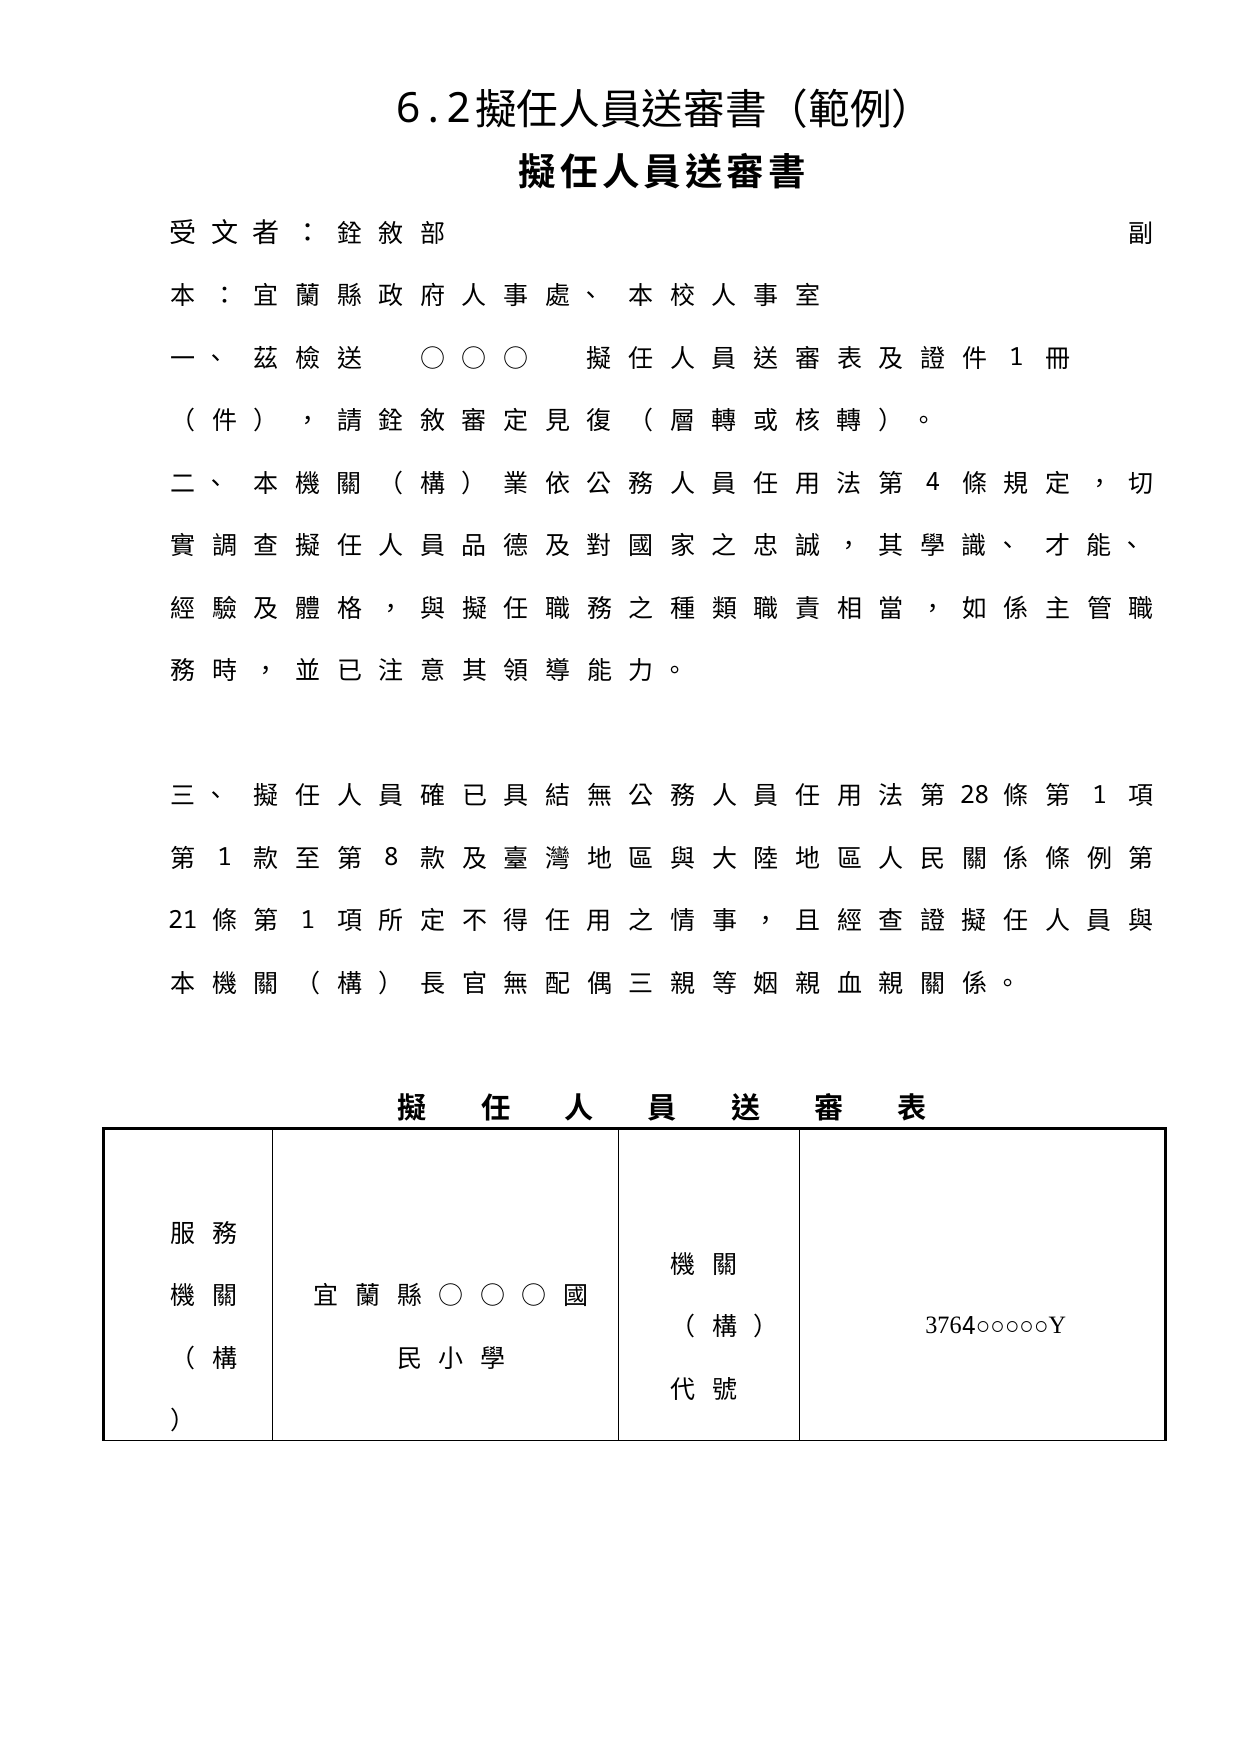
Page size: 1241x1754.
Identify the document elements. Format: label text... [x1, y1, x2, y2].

table_cell 宜蘭縣○○○國民小學 [273, 1130, 618, 1439]
table_header 6.2擬任人員送審書（範例） 擬任人員送審書 受文者：銓敘部 副本：宜蘭縣政府人事處、本校人事室 一、茲檢送 ○○○ 擬任人員送審表及證件1冊（件），請銓敘審定見復（層轉或核轉）。 二、本機關（構）業依公務人員任用法第4條規定，切實調查擬任人員品德及對國家之忠誠，其學識、才能、經驗及體格，與擬任職務之種類職責相當，如係主管職務時，並已注意其領導能力。 三、擬任人員確已具結無公務人員任用法第28條第1項第1款至第8款及臺灣地區與大陸地區人民關係條例第21條第1項所定不得任用之情事，且經查證擬任人員與本機關（構）長官無配偶三親等姻親血親關係。 擬 任 人 員 送 審 表 [103, 65, 1166, 1127]
table_cell 服務機關（構） [105, 1130, 272, 1439]
table_cell 3764○○○○○Y [800, 1130, 1164, 1439]
table_cell 機關（構）代號 [619, 1130, 799, 1439]
